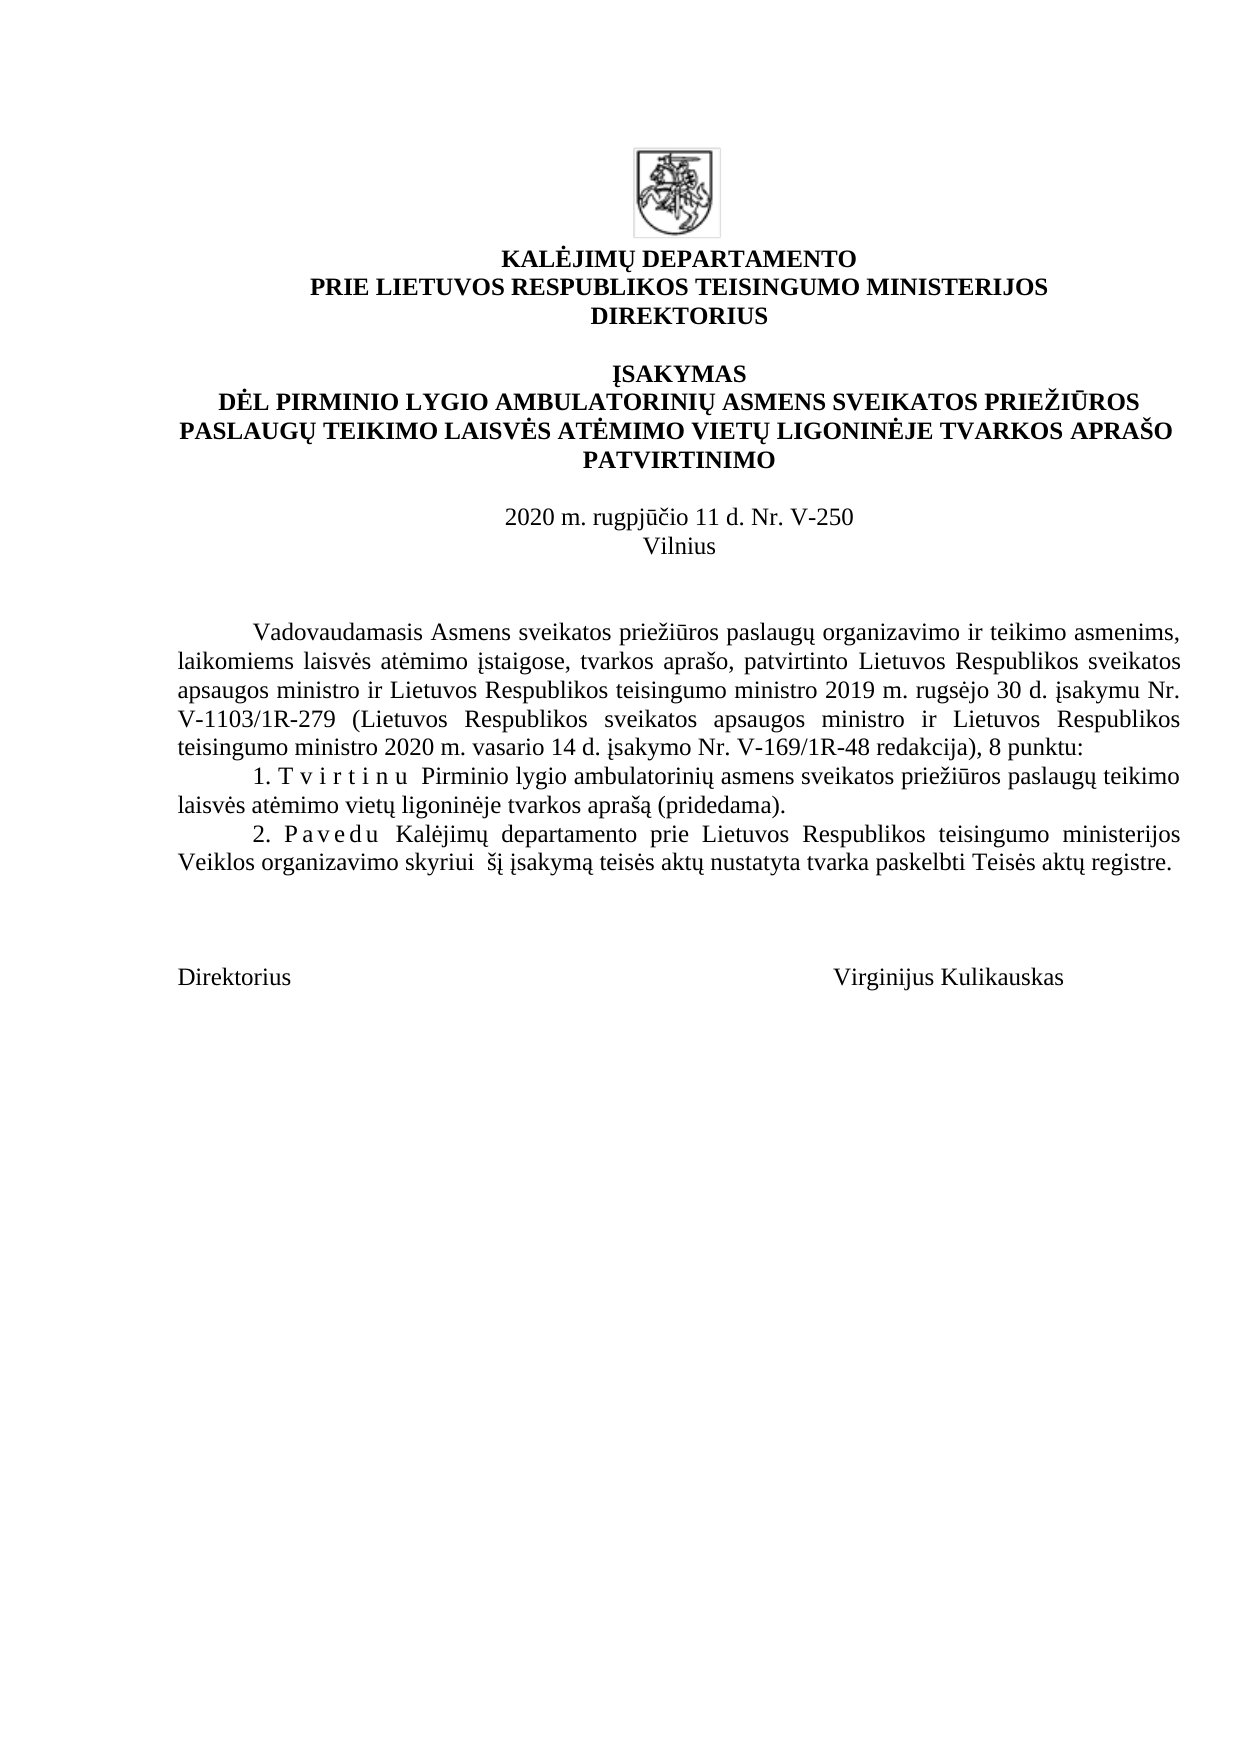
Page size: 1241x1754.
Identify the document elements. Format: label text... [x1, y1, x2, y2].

text 1. T v i r t i n u Pirminio lygio ambulatorinių asmens sveikatos priežiūros paslaugų teikimo laisvės atėmimo vietų ligoninėje tvarkos aprašą (pridedama). [177, 761, 1181, 819]
text PATVIRTINIMO [177, 445, 1181, 474]
text 2. Pavedu Kalėjimų departamento prie Lietuvos Respublikos teisingumo ministerijos Veiklos organizavimo skyriui šį įsakymą teisės aktų nustatyta tvarka paskelbti Teisės aktų registre. [177, 819, 1181, 876]
text Vilnius [177, 531, 1181, 560]
text PRIE LIETUVOS RESPUBLIKOS TEISINGUMO MINISTERIJOS [177, 272, 1181, 301]
text DIREKTORIUS [177, 301, 1181, 330]
text ĮSAKYMAS [177, 359, 1181, 387]
text 2020 m. rugpjūčio 11 d. Nr. V-250 [177, 502, 1181, 531]
text KALĖJIMŲ DEPARTAMENTO [177, 244, 1181, 272]
text Direktorius Virginijus Kulikauskas [177, 962, 1181, 991]
text Vadovaudamasis Asmens sveikatos priežiūros paslaugų organizavimo ir teikimo asmenims, laikomiems laisvės atėmimo įstaigose, tvarkos aprašo, patvirtinto Lietuvos Respublikos sveikatos apsaugos ministro ir Lietuvos Respublikos teisingumo ministro 2019 m. rugsėjo 30 d. įsakymu Nr. V-1103/1R-279 (Lietuvos Respublikos sveikatos apsaugos ministro ir Lietuvos Respublikos teisingumo ministro 2020 m. vasario 14 d. įsakymo Nr. V-169/1R-48 redakcija), 8 punktu: [177, 617, 1181, 761]
text DĖL PIRMINIO LYGIO AMBULATORINIŲ ASMENS SVEIKATOS PRIEŽIŪROS PASLAUGŲ TEIKIMO LAISVĖS ATĖMIMO VIETŲ LIGONINĖJE TVARKOS APRAŠO [177, 387, 1181, 445]
